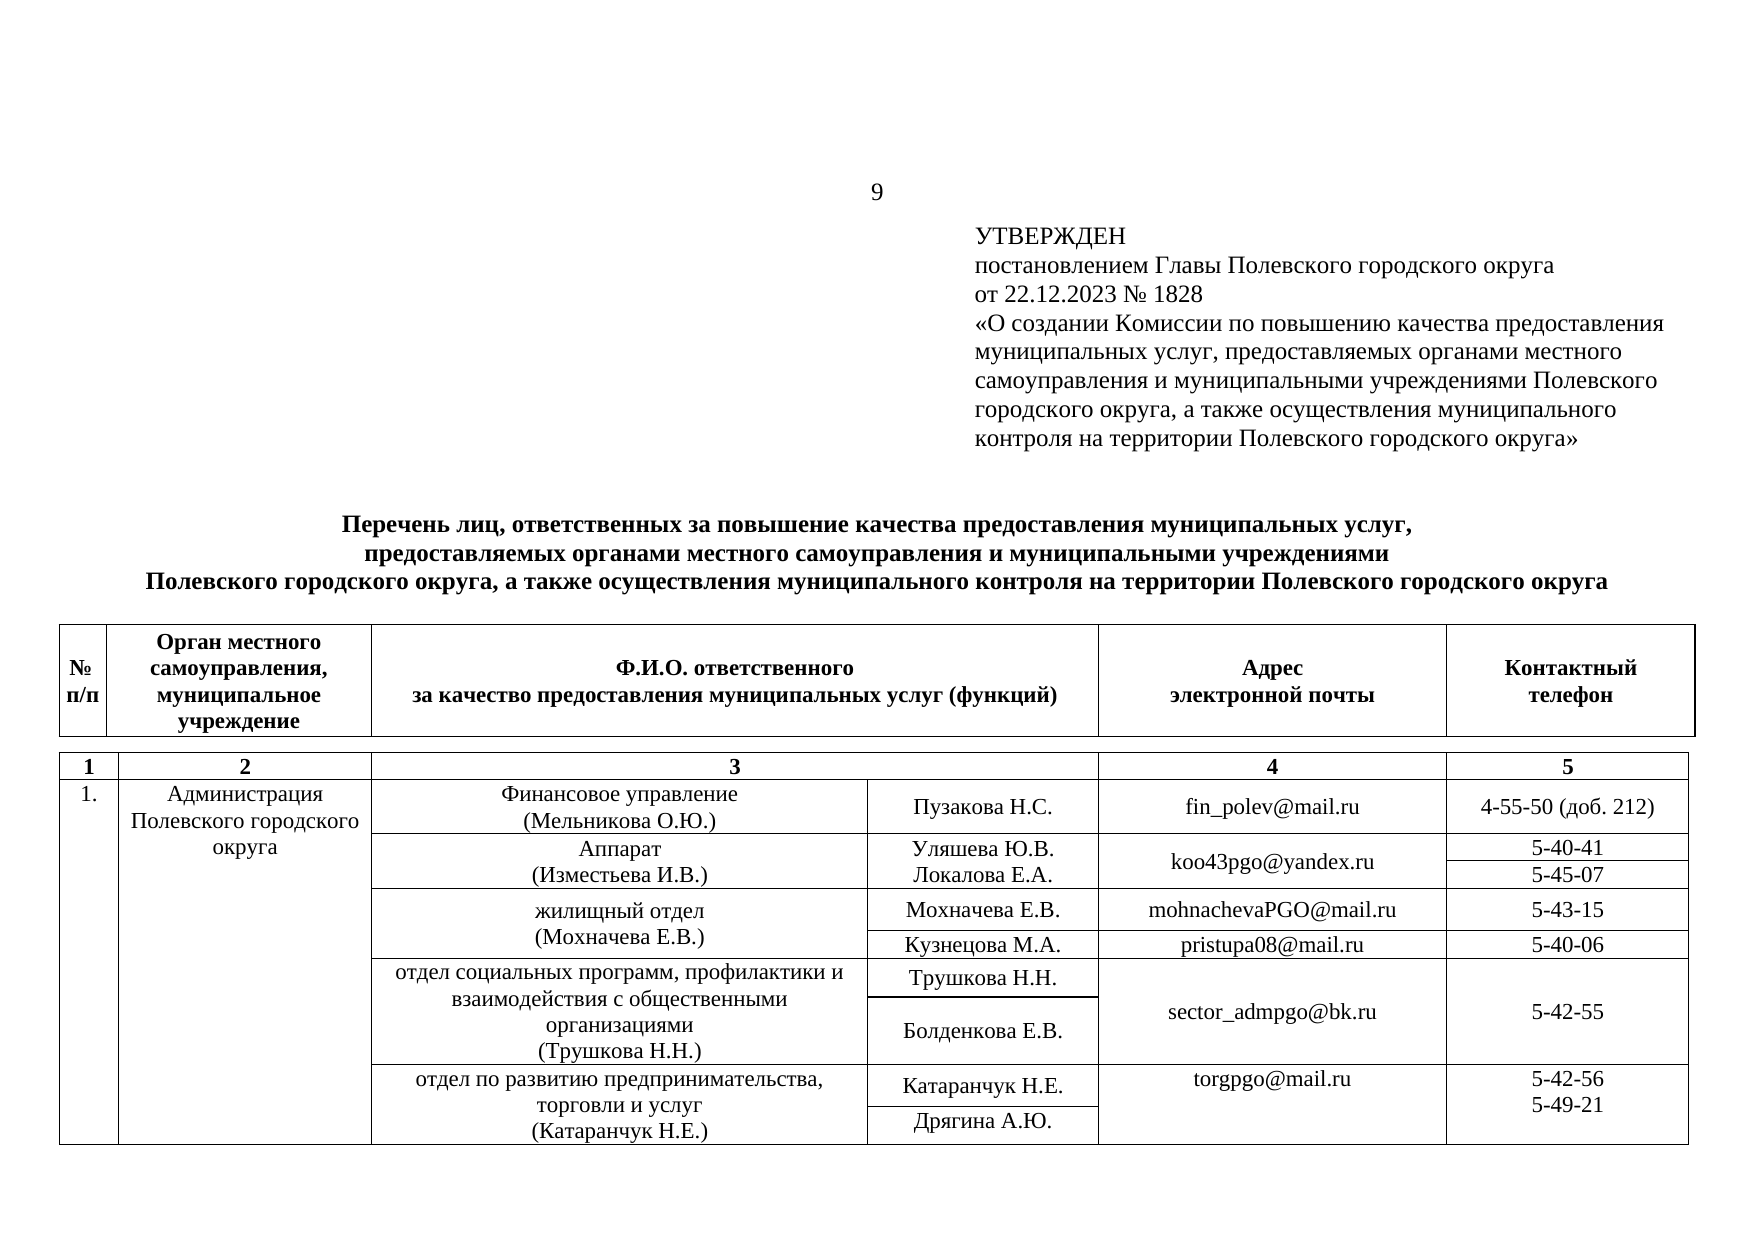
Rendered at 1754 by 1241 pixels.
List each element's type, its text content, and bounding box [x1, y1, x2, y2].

table_header 1 [60, 753, 118, 779]
table_cell Трушкова Н.Н. [868, 959, 1098, 996]
text УТВЕРЖДЕН [974, 221, 1695, 250]
table_header 2 [119, 753, 371, 779]
table_cell 5-42-55 [1447, 959, 1688, 1064]
table_cell fin_polev@mail.ru [1099, 780, 1446, 833]
table_header 5 [1447, 753, 1688, 779]
table_cell 5-42-56 5-49-21 [1447, 1065, 1688, 1144]
table_cell отдел социальных программ, профилактики и взаимодействия с общественными организациями (Трушкова Н.Н.) [372, 959, 867, 1064]
table_cell sector_admpgo@bk.ru [1099, 959, 1446, 1064]
table_cell 5-45-07 [1447, 861, 1688, 888]
table_header 3 [372, 753, 1098, 779]
table_cell жилищный отдел (Мохначева Е.В.) [372, 889, 867, 957]
text от 22.12.2023 № 1828 [974, 279, 1695, 308]
text Перечень лиц, ответственных за повышение качества предоставления муниципальных услуг, [59, 509, 1695, 538]
table_cell 5-43-15 [1447, 889, 1688, 930]
table_header Адрес электронной почты [1099, 625, 1446, 736]
table_cell 4-55-50 (доб. 212) [1447, 780, 1688, 833]
table_cell pristupa08@mail.ru [1099, 931, 1446, 957]
text предоставляемых органами местного самоуправления и муниципальными учреждениями [59, 538, 1695, 566]
table_cell 1. [60, 780, 118, 1144]
table_cell Аппарат (Изместьева И.В.) [372, 834, 867, 888]
text постановлением Главы Полевского городского округа [974, 250, 1695, 279]
table_cell Финансовое управление (Мельникова О.Ю.) [372, 780, 867, 833]
table_cell 5-40-41 [1447, 834, 1688, 860]
table_cell Уляшева Ю.В. Локалова Е.А. [868, 834, 1098, 888]
table_cell koo43pgo@yandex.ru [1099, 834, 1446, 888]
table_header Ф.И.О. ответственного за качество предоставления муниципальных услуг (функций) [372, 625, 1098, 736]
table_header Контактный телефон [1447, 625, 1694, 736]
table_cell mohnachevaPGO@mail.ru [1099, 889, 1446, 930]
table_cell Кузнецова М.А. [868, 931, 1098, 957]
table_cell Администрация Полевского городского округа [119, 780, 371, 1144]
table_cell 5-40-06 [1447, 931, 1688, 957]
text «О создании Комиссии по повышению качества предоставления муниципальных услуг, предоставляемых органами местного самоуправления и муниципальными учреждениями Полевского городского округа, а также осуществления муниципального контроля на территории Полевского городского округа» [974, 308, 1695, 451]
table_cell Дрягина А.Ю. [868, 1107, 1098, 1144]
table_cell Мохначева Е.В. [868, 889, 1098, 930]
table_cell Пузакова Н.С. [868, 780, 1098, 833]
table_cell torgpgo@mail.ru [1099, 1065, 1446, 1144]
table_header № п/п [60, 625, 106, 736]
table_cell отдел по развитию предпринимательства, торговли и услуг (Катаранчук Н.Е.) [372, 1065, 867, 1144]
table_cell Болденкова Е.В. [868, 998, 1098, 1064]
table_cell Катаранчук Н.Е. [868, 1065, 1098, 1106]
text Полевского городского округа, а также осуществления муниципального контроля на территории Полевского городского округа [59, 566, 1695, 595]
table_header Орган местного самоуправления, муниципальное учреждение [107, 625, 371, 736]
table_header 4 [1099, 753, 1446, 779]
